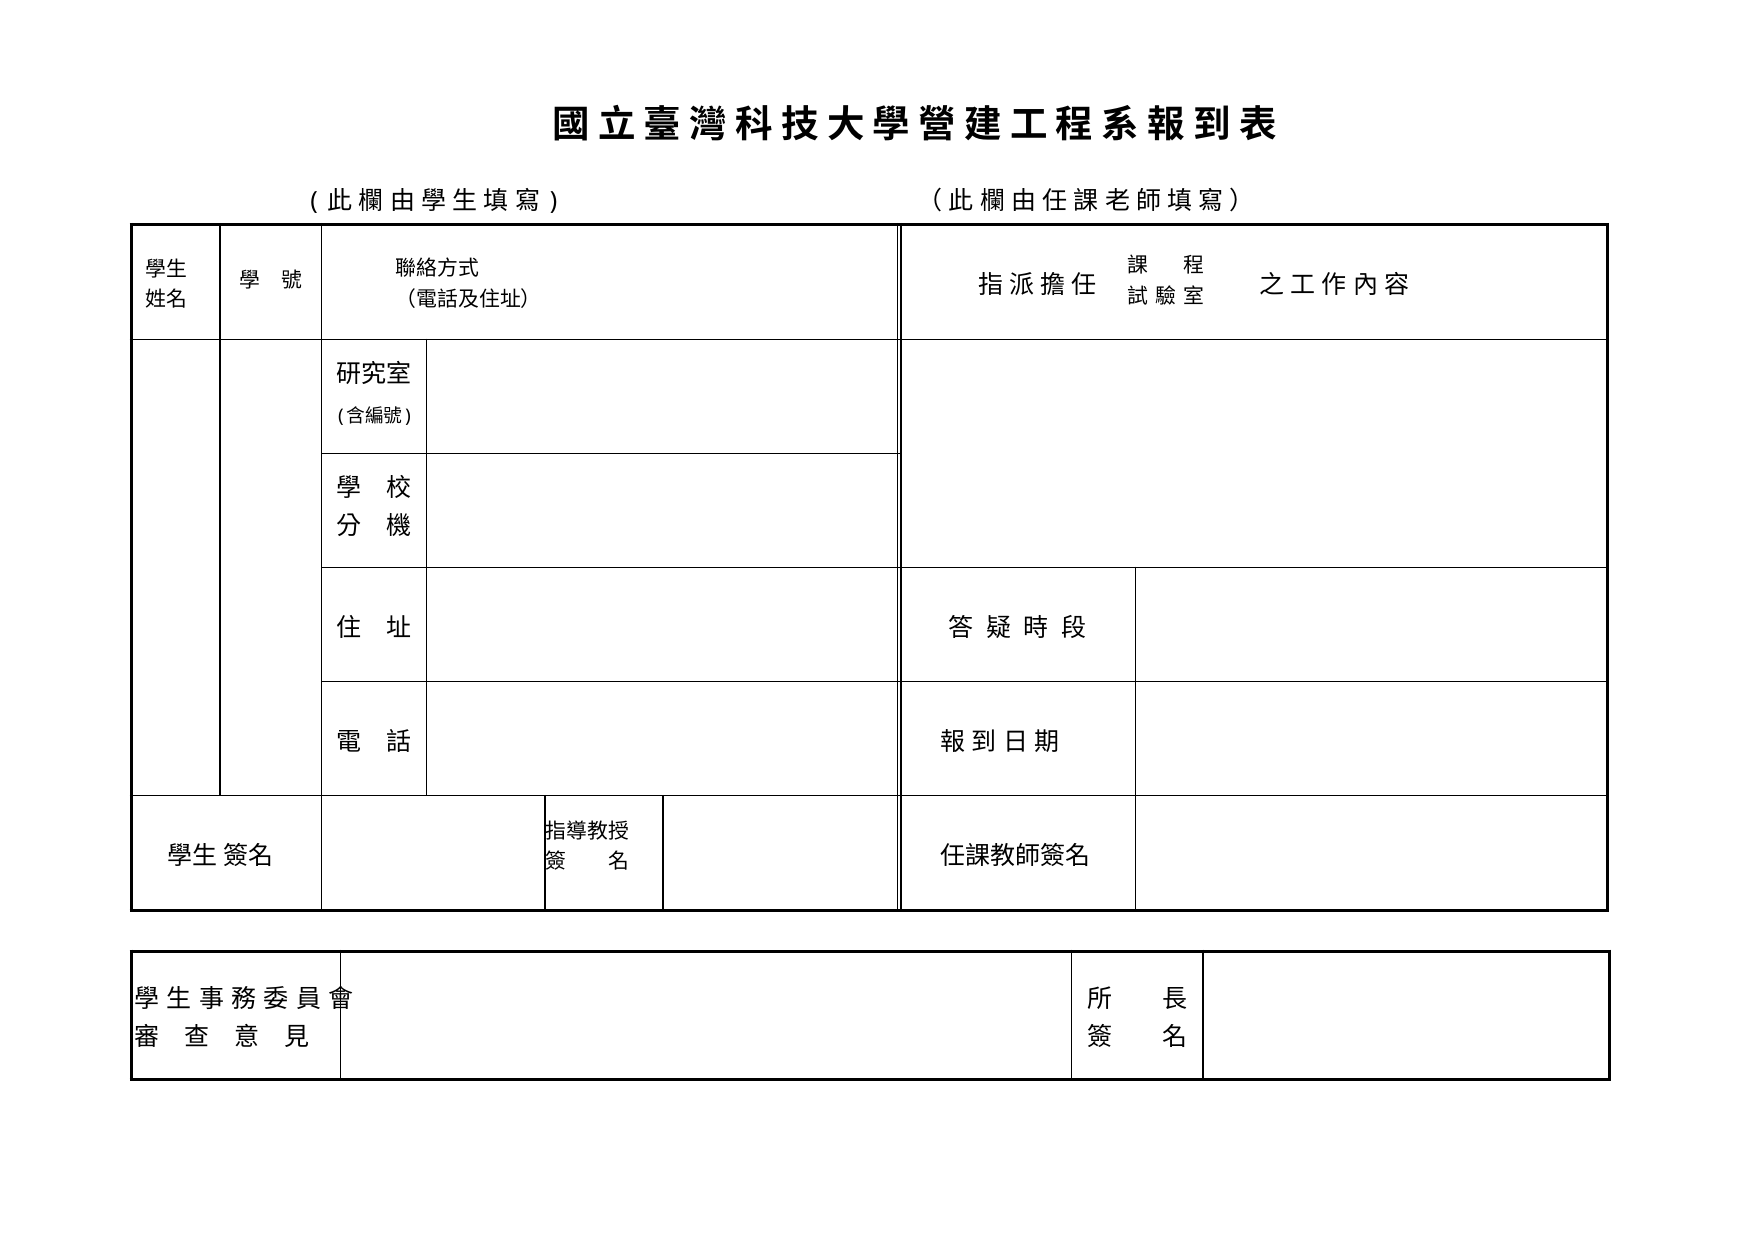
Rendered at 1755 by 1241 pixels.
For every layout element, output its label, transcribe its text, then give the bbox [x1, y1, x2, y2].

table_cell [545, 682, 663, 795]
table_cell 電 話 [322, 682, 426, 795]
table_cell [322, 796, 427, 909]
table_cell [1136, 796, 1606, 909]
table_cell [663, 682, 897, 795]
table_cell [1136, 568, 1606, 681]
table_header 之工作內容 [1135, 226, 1606, 338]
table_cell 學 校 分 機 [322, 454, 426, 567]
table_cell [545, 454, 663, 567]
table_header [221, 226, 321, 338]
table_header 學生事務委員會 審 查 意 見 [133, 953, 340, 1078]
table_cell [221, 340, 321, 453]
table_cell [133, 681, 219, 795]
table_cell [545, 568, 663, 681]
table_cell [663, 568, 897, 681]
table_header [341, 953, 1071, 1078]
table_cell [427, 682, 545, 795]
table_cell 答 疑 時 段 [902, 568, 1135, 681]
table_cell [664, 796, 897, 909]
table_cell 住 址 [322, 568, 426, 681]
table_cell [427, 568, 545, 681]
table_cell [902, 340, 1135, 453]
table_cell [663, 340, 897, 453]
table_header [427, 226, 545, 338]
table_cell 研究室 (含編號) [322, 340, 426, 453]
table_cell [1136, 682, 1606, 795]
table_cell [133, 453, 219, 567]
table_cell [1135, 453, 1606, 567]
table_cell 任課教師簽名 [902, 796, 1135, 909]
table_header [322, 226, 427, 338]
table_cell [427, 340, 545, 453]
table_cell 簽名 [220, 796, 321, 909]
table_header [133, 226, 219, 338]
text (此欄由學生填寫) （此欄由任課老師填寫） [131, 179, 1604, 217]
table_cell [221, 681, 321, 795]
table_cell [545, 340, 663, 453]
table_cell [221, 567, 321, 681]
table_cell [427, 454, 545, 567]
table_cell [221, 453, 321, 567]
table_header [1204, 953, 1608, 1078]
table_cell [1135, 340, 1606, 453]
table_cell [663, 454, 897, 567]
table_cell [546, 796, 662, 909]
text 國立臺灣科技大學營建工程系報到表 [131, 94, 1604, 148]
table_cell [427, 796, 544, 909]
table_cell [902, 453, 1135, 567]
table_header 所 長 簽 名 [1072, 953, 1202, 1078]
table_cell [133, 567, 219, 681]
table_cell 學生 [133, 796, 220, 909]
table_cell [133, 340, 219, 453]
table_header [663, 226, 897, 338]
table_header [545, 226, 663, 338]
table_cell 報到日期 [902, 682, 1135, 795]
table_header 指派擔任 [902, 226, 1135, 338]
